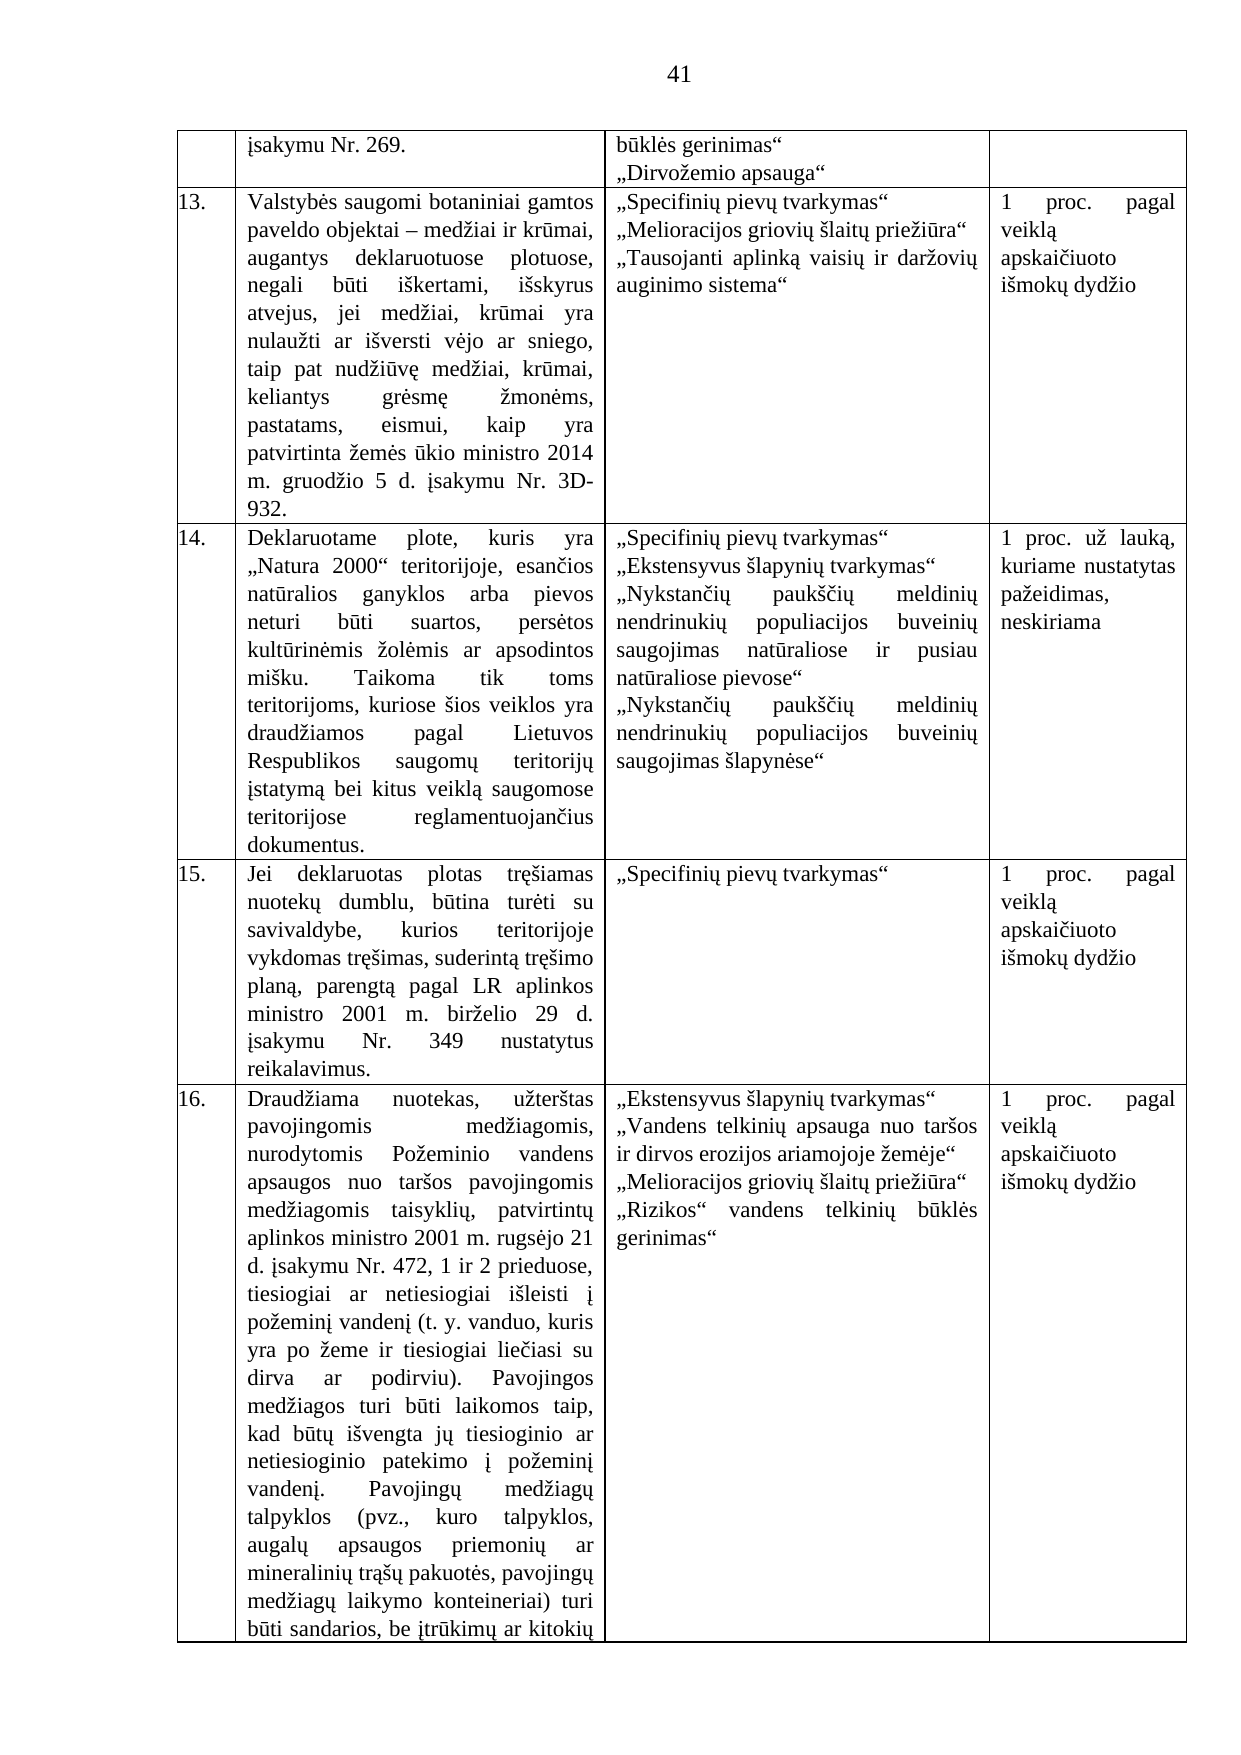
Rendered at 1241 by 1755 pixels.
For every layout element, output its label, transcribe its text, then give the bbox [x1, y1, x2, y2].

table_cell įsakymu Nr. 269. [236, 131, 604, 187]
table_cell 1 proc. pagal veiklą apskaičiuoto išmokų dydžio [990, 860, 1186, 1083]
table_cell Jei deklaruotas plotas tręšiamas nuotekų dumblu, būtina turėti su savivaldybe, kurios teritorijoje vykdomas tręšimas, suderintą tręšimo planą, parengtą pagal LR aplinkos ministro 2001 m. birželio 29 d. įsakymu Nr. 349 nustatytus reikalavimus. [236, 860, 604, 1083]
table_cell [990, 131, 1186, 187]
table_cell 14. [178, 524, 235, 859]
table_cell [178, 131, 235, 187]
table_cell 1 proc. pagal veiklą apskaičiuoto išmokų dydžio [990, 188, 1186, 523]
table_cell Draudžiama nuotekas, užterštas pavojingomis medžiagomis, nurodytomis Požeminio vandens apsaugos nuo taršos pavojingomis medžiagomis taisyklių, patvirtintų aplinkos ministro 2001 m. rugsėjo 21 d. įsakymu Nr. 472, 1 ir 2 prieduose, tiesiogiai ar netiesiogiai išleisti į požeminį vandenį (t. y. vanduo, kuris yra po žeme ir tiesiogiai liečiasi su dirva ar podirviu). Pavojingos medžiagos turi būti laikomos taip, kad būtų išvengta jų tiesioginio ar netiesioginio patekimo į požeminį vandenį. Pavojingų medžiagų talpyklos (pvz., kuro talpyklos, augalų apsaugos priemonių ar mineralinių trąšų pakuotės, pavojingų medžiagų laikymo konteineriai) turi būti sandarios, be įtrūkimų ar kitokių [236, 1085, 604, 1641]
table_cell „Specifinių pievų tvarkymas“ „Ekstensyvus šlapynių tvarkymas“ „Nykstančių paukščių meldinių nendrinukių populiacijos buveinių saugojimas natūraliose ir pusiau natūraliose pievose“ „Nykstančių paukščių meldinių nendrinukių populiacijos buveinių saugojimas šlapynėse“ [606, 524, 989, 859]
table_cell Deklaruotame plote, kuris yra „Natura 2000“ teritorijoje, esančios natūralios ganyklos arba pievos neturi būti suartos, persėtos kultūrinėmis žolėmis ar apsodintos mišku. Taikoma tik toms teritorijoms, kuriose šios veiklos yra draudžiamos pagal Lietuvos Respublikos saugomų teritorijų įstatymą bei kitus veiklą saugomose teritorijose reglamentuojančius dokumentus. [236, 524, 604, 859]
table_cell 16. [178, 1085, 235, 1641]
table_cell Valstybės saugomi botaniniai gamtos paveldo objektai – medžiai ir krūmai, augantys deklaruotuose plotuose, negali būti iškertami, išskyrus atvejus, jei medžiai, krūmai yra nulaužti ar išversti vėjo ar sniego, taip pat nudžiūvę medžiai, krūmai, keliantys grėsmę žmonėms, pastatams, eismui, kaip yra patvirtinta žemės ūkio ministro 2014 m. gruodžio 5 d. įsakymu Nr. 3D-932. [236, 188, 604, 523]
table_cell 1 proc. už lauką, kuriame nustatytas pažeidimas, neskiriama [990, 524, 1186, 859]
table_cell „Specifinių pievų tvarkymas“ [606, 860, 989, 1083]
table_cell 1 proc. pagal veiklą apskaičiuoto išmokų dydžio [990, 1085, 1186, 1641]
table_cell 15. [178, 860, 235, 1083]
table_cell 13. [178, 188, 235, 523]
table_cell „Ekstensyvus šlapynių tvarkymas“ „Vandens telkinių apsauga nuo taršos ir dirvos erozijos ariamojoje žemėje“ „Melioracijos griovių šlaitų priežiūra“ „Rizikos“ vandens telkinių būklės gerinimas“ [606, 1085, 989, 1641]
table_cell „Specifinių pievų tvarkymas“ „Melioracijos griovių šlaitų priežiūra“ „Tausojanti aplinką vaisių ir daržovių auginimo sistema“ [606, 188, 989, 523]
table_cell būklės gerinimas“ „Dirvožemio apsauga“ [606, 131, 989, 187]
